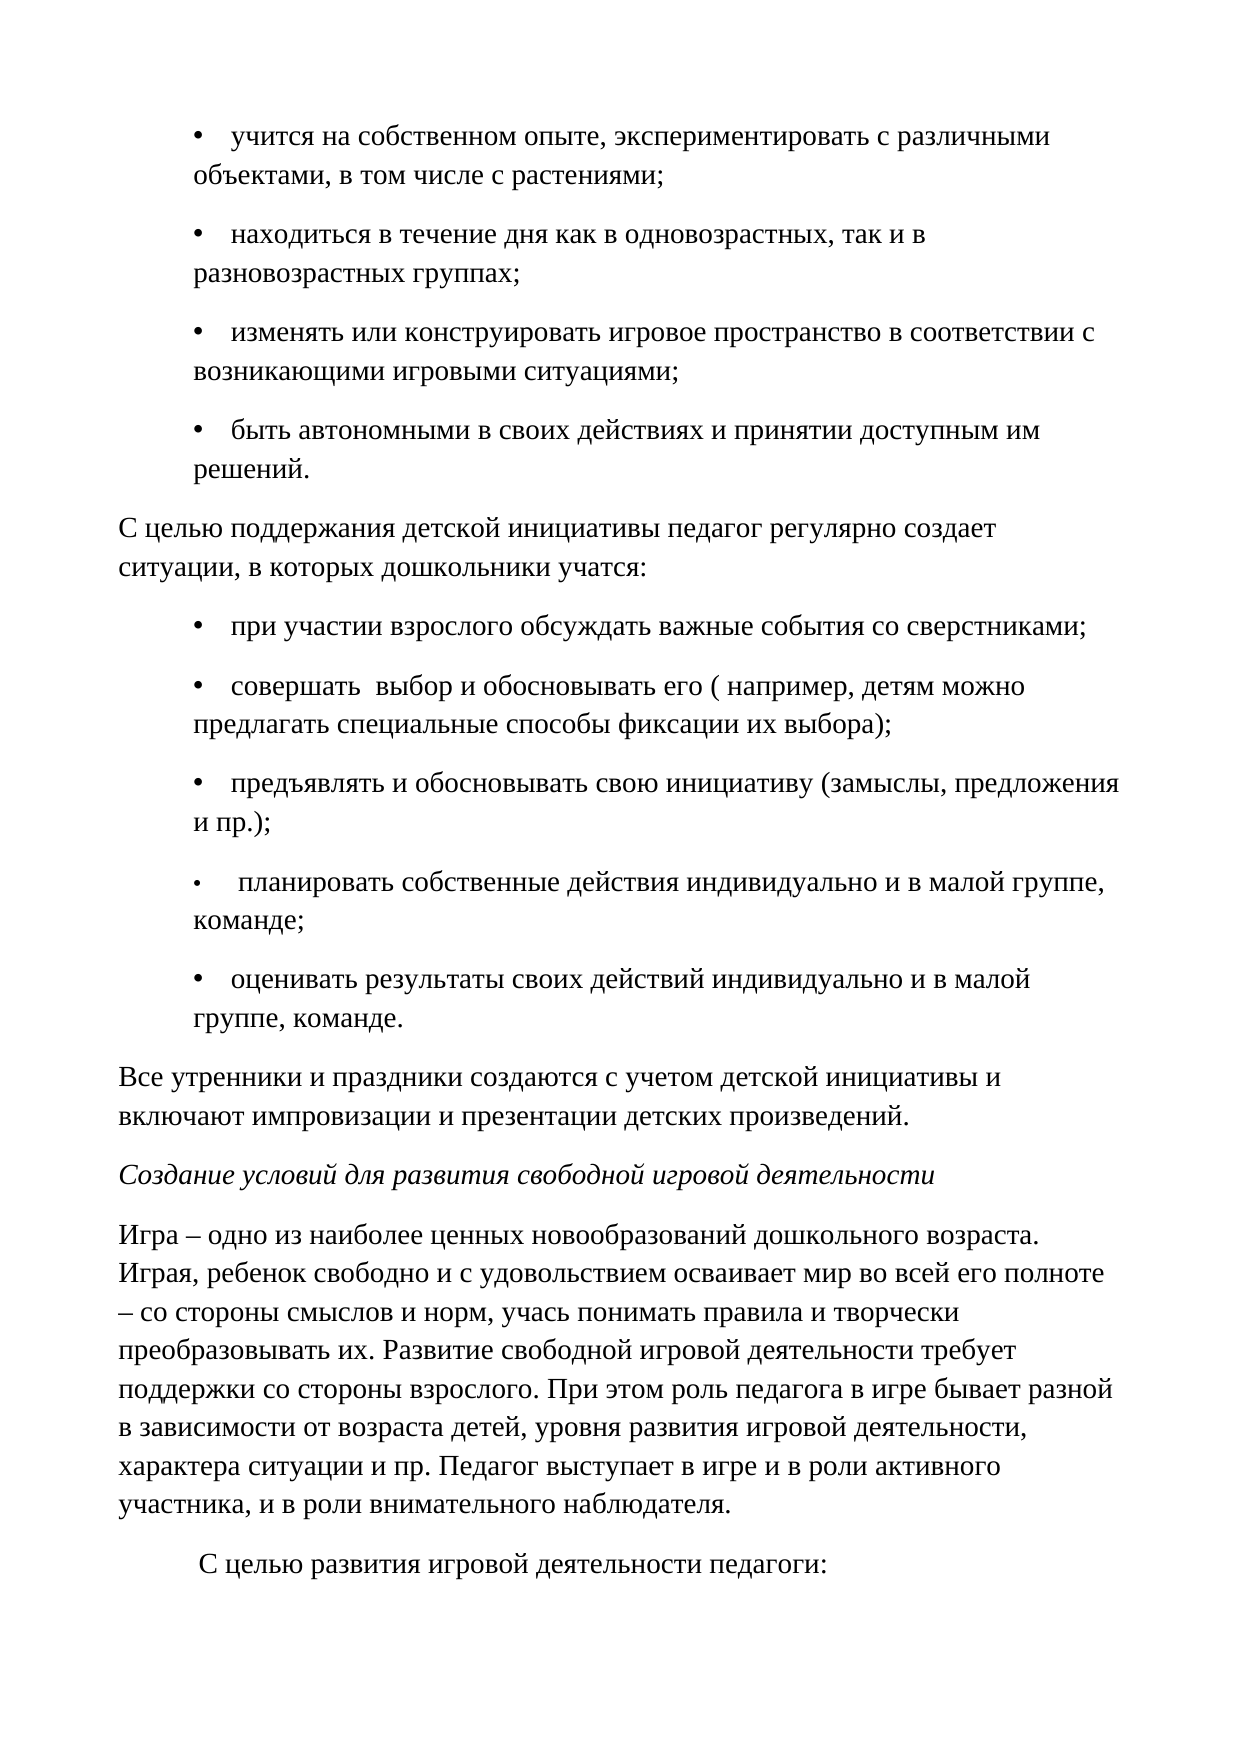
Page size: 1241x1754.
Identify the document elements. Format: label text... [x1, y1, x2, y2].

list планировать собственные действия индивидуально и в малой группе, команде; [156, 864, 1122, 936]
text Все утренники и праздники создаются с учетом детской инициативы и включают импровизации и презентации детских произведений. [118, 1059, 1122, 1132]
list быть автономными в своих действиях и принятии доступным им решений. [156, 412, 1122, 484]
list оценивать результаты своих действий индивидуально и в малой группе, команде. [156, 962, 1122, 1034]
list изменять или конструировать игровое пространство в соответствии с возникающими игровыми ситуациями; [156, 314, 1122, 386]
list предъявлять и обосновывать свою инициативу (замыслы, предложения и пр.); [156, 766, 1122, 838]
text С целью развития игровой деятельности педагоги: [118, 1546, 1122, 1579]
list учится на собственном опыте, экспериментировать с различными объектами, в том числе с растениями; [156, 118, 1122, 190]
text С целью поддержания детской инициативы педагог регулярно создает ситуации, в которых дошкольники учатся: [118, 510, 1122, 582]
list совершать выбор и обосновывать его ( например, детям можно предлагать специальные способы фиксации их выбора); [156, 668, 1122, 740]
text Создание условий для развития свободной игровой деятельности [118, 1157, 1122, 1191]
text Игра – одно из наиболее ценных новообразований дошкольного возраста. Играя, ребенок свободно и с удовольствием осваивает мир во всей его полноте – со стороны смыслов и норм, учась понимать правила и творчески преобразовывать их. Развитие свободной игровой деятельности требует поддержки со стороны взрослого. При этом роль педагога в игре бывает разной в зависимости от возраста детей, уровня развития игровой деятельности, характера ситуации и пр. Педагог выступает в игре и в роли активного участника, и в роли внимательного наблюдателя. [118, 1217, 1122, 1520]
list находиться в течение дня как в одновозрастных, так и в разновозрастных группах; [156, 216, 1122, 288]
list при участии взрослого обсуждать важные события со сверстниками; [156, 608, 1122, 642]
